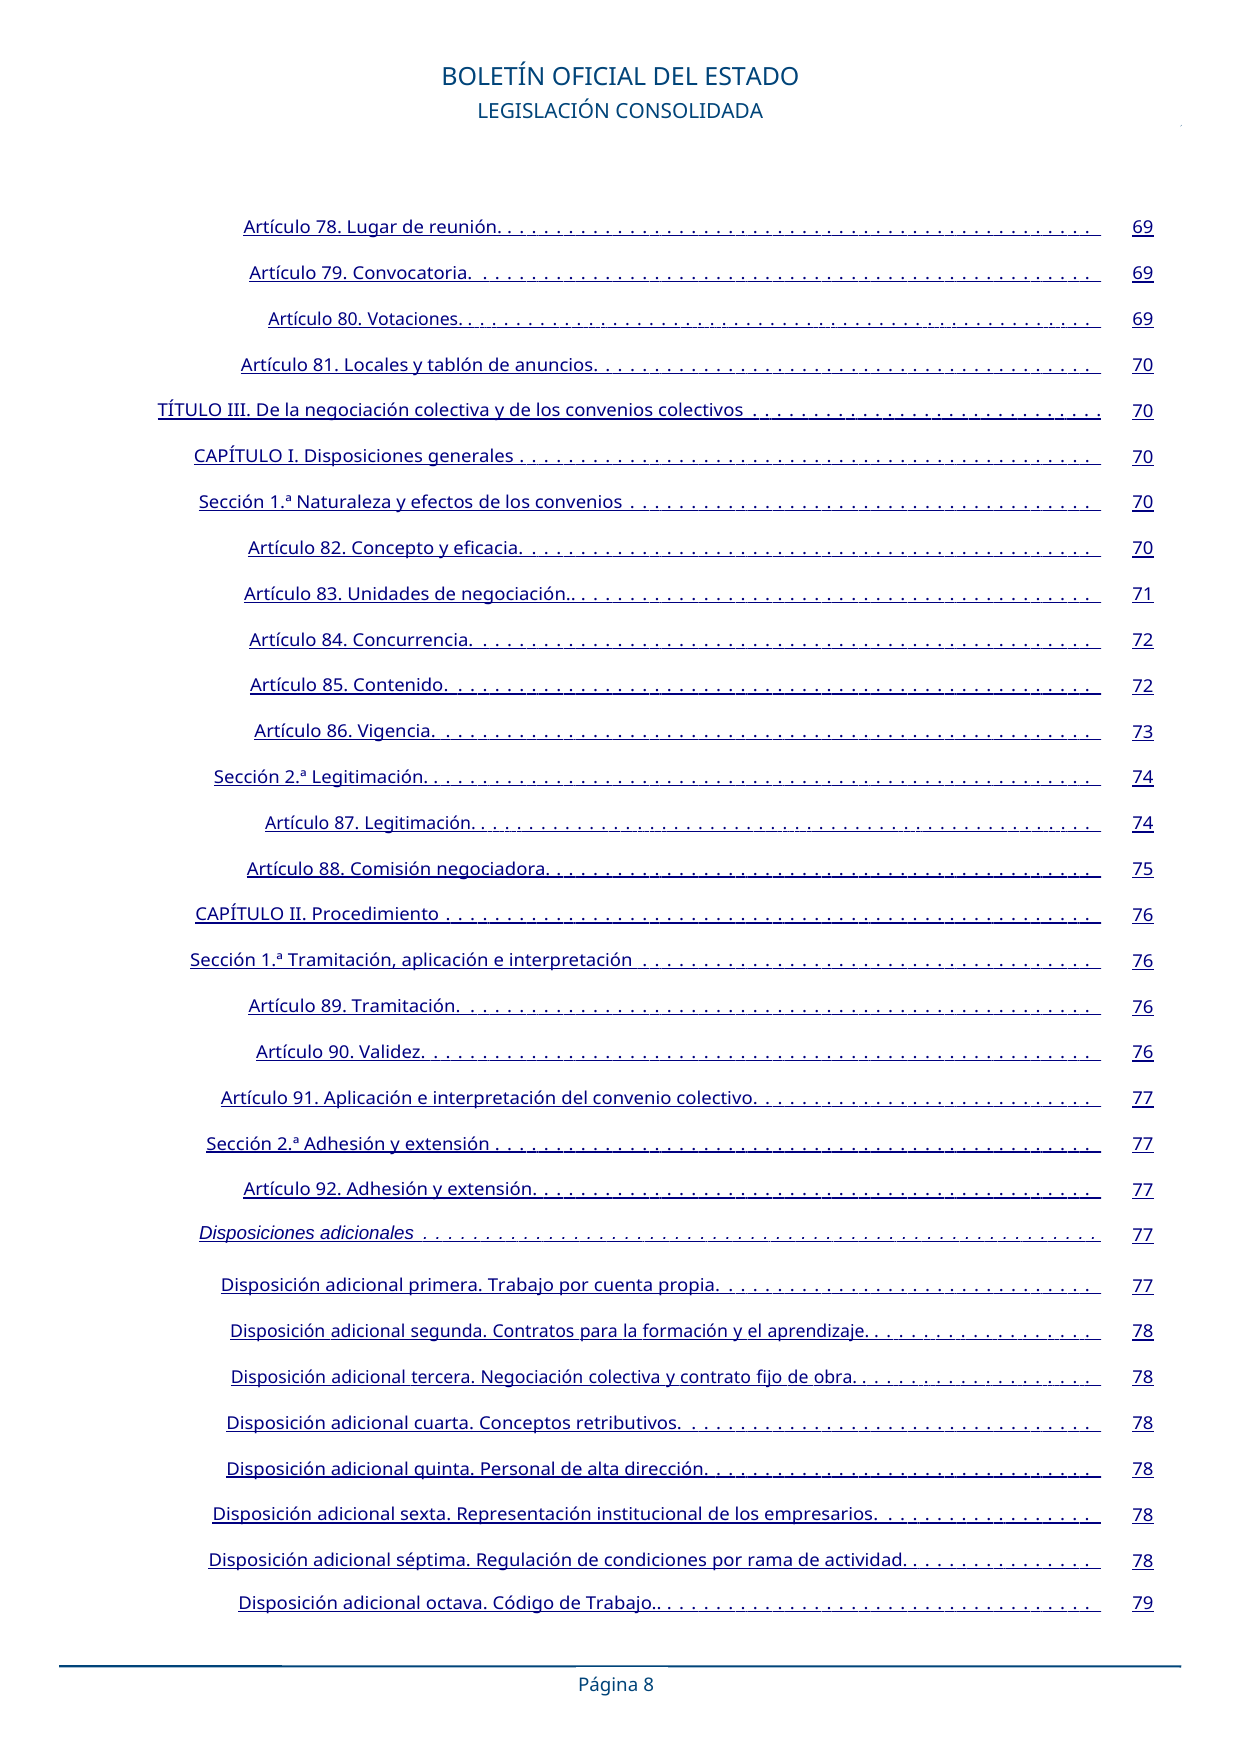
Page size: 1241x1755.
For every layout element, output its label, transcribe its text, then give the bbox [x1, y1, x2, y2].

table_cell 77 [1116, 1072, 1173, 1118]
table_cell Artículo 91. Aplicación e interpretación del convenio colectivo. . . . . . . . . . . . . . . . . . . . . . . . . . . . [151, 1072, 1116, 1118]
table_cell 76 [1116, 934, 1173, 980]
table_cell Sección 1.ª Tramitación, aplicación e interpretación . . . . . . . . . . . . . . . . . . . . . . . . . . . . . . . . . . . . . [151, 934, 1116, 980]
table_cell 79 [1116, 1580, 1173, 1615]
table_cell Disposiciones adicionales . . . . . . . . . . . . . . . . . . . . . . . . . . . . . . . . . . . . . . . . . . . . . . . . . . . . . . [151, 1209, 1116, 1257]
table_cell Disposición adicional quinta. Personal de alta dirección. . . . . . . . . . . . . . . . . . . . . . . . . . . . . . . . [151, 1443, 1116, 1488]
table_cell Artículo 89. Tramitación. . . . . . . . . . . . . . . . . . . . . . . . . . . . . . . . . . . . . . . . . . . . . . . . . . . . [151, 980, 1116, 1026]
table_cell 70 [1116, 339, 1173, 384]
table_cell Artículo 90. Validez. . . . . . . . . . . . . . . . . . . . . . . . . . . . . . . . . . . . . . . . . . . . . . . . . . . . . . . [151, 1026, 1116, 1072]
table_cell 69 [1116, 247, 1173, 293]
table_cell Artículo 85. Contenido. . . . . . . . . . . . . . . . . . . . . . . . . . . . . . . . . . . . . . . . . . . . . . . . . . . . . [151, 660, 1116, 705]
table_cell 73 [1116, 705, 1173, 751]
table_cell Artículo 81. Locales y tablón de anuncios. . . . . . . . . . . . . . . . . . . . . . . . . . . . . . . . . . . . . . . . . [151, 339, 1116, 384]
table_cell 70 [1116, 522, 1173, 568]
table_cell 71 [1116, 568, 1173, 614]
table_cell Sección 1.ª Naturaleza y efectos de los convenios . . . . . . . . . . . . . . . . . . . . . . . . . . . . . . . . . . . . . . [151, 476, 1116, 522]
table_header Artículo 78. Lugar de reunión. . . . . . . . . . . . . . . . . . . . . . . . . . . . . . . . . . . . . . . . . . . . . . . . . [151, 212, 1116, 247]
table_cell Artículo 82. Concepto y eficacia. . . . . . . . . . . . . . . . . . . . . . . . . . . . . . . . . . . . . . . . . . . . . . . [151, 522, 1116, 568]
table_cell Artículo 86. Vigencia. . . . . . . . . . . . . . . . . . . . . . . . . . . . . . . . . . . . . . . . . . . . . . . . . . . . . . [151, 705, 1116, 751]
table_cell TÍTULO III. De la negociación colectiva y de los convenios colectivos . . . . . . . . . . . . . . . . . . . . . . . . . . . . . [151, 385, 1116, 430]
table_cell 78 [1116, 1443, 1173, 1488]
table_cell 78 [1116, 1305, 1173, 1351]
table_cell 78 [1116, 1351, 1173, 1397]
table_cell Disposición adicional séptima. Regulación de condiciones por rama de actividad. . . . . . . . . . . . . . . . [151, 1534, 1116, 1580]
table_cell Artículo 79. Convocatoria. . . . . . . . . . . . . . . . . . . . . . . . . . . . . . . . . . . . . . . . . . . . . . . . . . . [151, 247, 1116, 293]
table_cell Disposición adicional segunda. Contratos para la formación y el aprendizaje. . . . . . . . . . . . . . . . . . . [151, 1305, 1116, 1351]
table_cell 75 [1116, 843, 1173, 888]
table_cell 76 [1116, 889, 1173, 934]
table_cell 74 [1116, 751, 1173, 797]
table_cell CAPÍTULO II. Procedimiento . . . . . . . . . . . . . . . . . . . . . . . . . . . . . . . . . . . . . . . . . . . . . . . . . . . . . [151, 889, 1116, 934]
table_cell Disposición adicional cuarta. Conceptos retributivos. . . . . . . . . . . . . . . . . . . . . . . . . . . . . . . . . . [151, 1397, 1116, 1443]
table_cell 74 [1116, 797, 1173, 843]
table_cell 77 [1116, 1164, 1173, 1209]
table_cell Disposición adicional primera. Trabajo por cuenta propia. . . . . . . . . . . . . . . . . . . . . . . . . . . . . . . [151, 1257, 1116, 1305]
table_cell 70 [1116, 385, 1173, 430]
table_cell Sección 2.ª Legitimación. . . . . . . . . . . . . . . . . . . . . . . . . . . . . . . . . . . . . . . . . . . . . . . . . . . . . . . [151, 751, 1116, 797]
table_cell 76 [1116, 1026, 1173, 1072]
table_cell 77 [1116, 1257, 1173, 1305]
table_cell 78 [1116, 1489, 1173, 1534]
table_cell 72 [1116, 614, 1173, 659]
table_header 69 [1116, 212, 1173, 247]
table_cell 72 [1116, 660, 1173, 705]
table_cell Artículo 83. Unidades de negociación.. . . . . . . . . . . . . . . . . . . . . . . . . . . . . . . . . . . . . . . . . . . [151, 568, 1116, 614]
table_cell 77 [1116, 1118, 1173, 1163]
table_cell 70 [1116, 430, 1173, 476]
table_cell 69 [1116, 293, 1173, 339]
table_cell Artículo 87. Legitimación. . . . . . . . . . . . . . . . . . . . . . . . . . . . . . . . . . . . . . . . . . . . . . . . . . . . [151, 797, 1116, 843]
table_cell Artículo 80. Votaciones. . . . . . . . . . . . . . . . . . . . . . . . . . . . . . . . . . . . . . . . . . . . . . . . . . . . . [151, 293, 1116, 339]
table_cell 78 [1116, 1397, 1173, 1443]
table_cell Sección 2.ª Adhesión y extensión . . . . . . . . . . . . . . . . . . . . . . . . . . . . . . . . . . . . . . . . . . . . . . . . . [151, 1118, 1116, 1163]
table_cell Artículo 88. Comisión negociadora. . . . . . . . . . . . . . . . . . . . . . . . . . . . . . . . . . . . . . . . . . . . . [151, 843, 1116, 888]
table_cell 76 [1116, 980, 1173, 1026]
table_cell CAPÍTULO I. Disposiciones generales . . . . . . . . . . . . . . . . . . . . . . . . . . . . . . . . . . . . . . . . . . . . . . . [151, 430, 1116, 476]
table_cell Disposición adicional octava. Código de Trabajo.. . . . . . . . . . . . . . . . . . . . . . . . . . . . . . . . . . . . [151, 1580, 1116, 1615]
table_cell Disposición adicional tercera. Negociación colectiva y contrato fijo de obra. . . . . . . . . . . . . . . . . . . . [151, 1351, 1116, 1397]
table_cell 77 [1116, 1209, 1173, 1257]
table_cell Artículo 84. Concurrencia. . . . . . . . . . . . . . . . . . . . . . . . . . . . . . . . . . . . . . . . . . . . . . . . . . . [151, 614, 1116, 659]
table_cell 78 [1116, 1534, 1173, 1580]
table_cell Artículo 92. Adhesión y extensión. . . . . . . . . . . . . . . . . . . . . . . . . . . . . . . . . . . . . . . . . . . . . . [151, 1164, 1116, 1209]
table_cell Disposición adicional sexta. Representación institucional de los empresarios. . . . . . . . . . . . . . . . . . [151, 1489, 1116, 1534]
table_cell 70 [1116, 476, 1173, 522]
